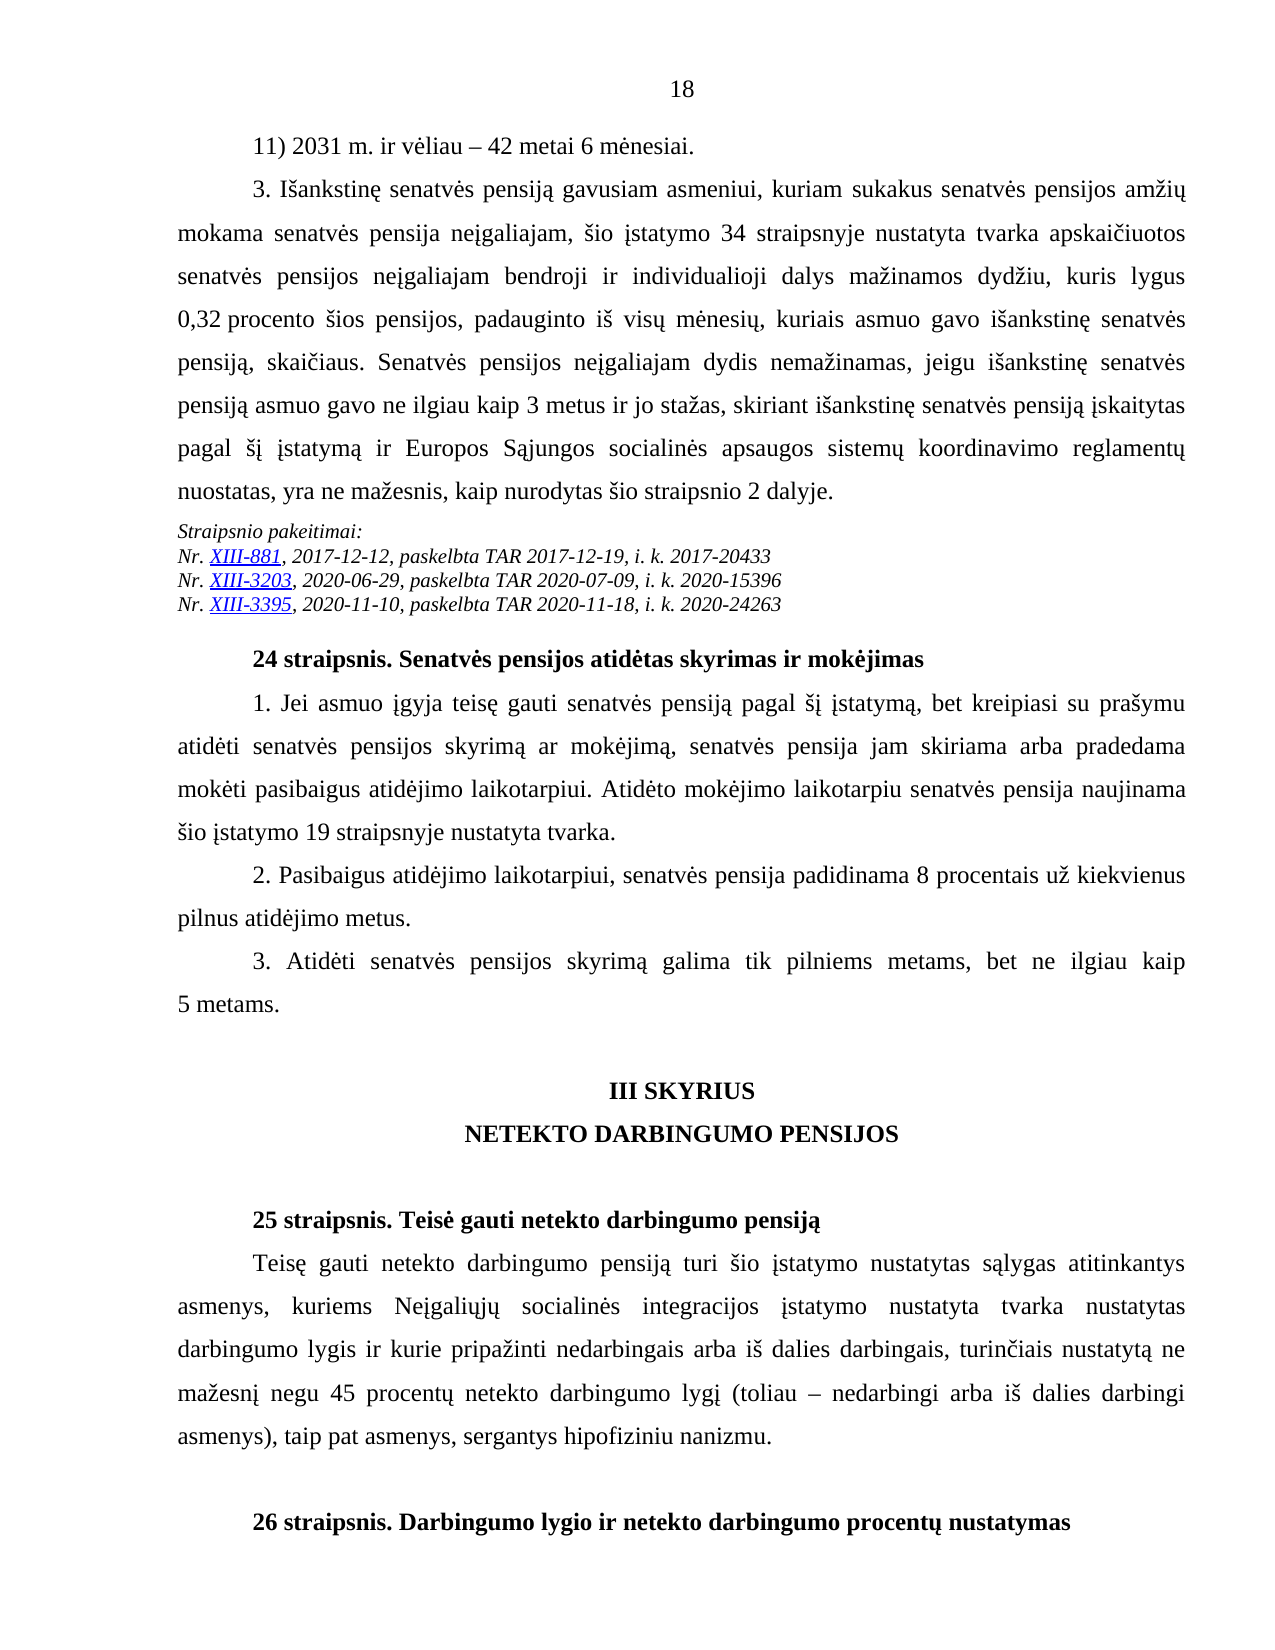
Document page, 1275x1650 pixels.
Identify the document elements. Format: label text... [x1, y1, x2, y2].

text 3. Atidėti senatvės pensijos skyrimą galima tik pilniems metams, bet ne ilgiau kaip 5 metams. [177, 946, 1186, 1018]
text 3. Išankstinę senatvės pensiją gavusiam asmeniui, kuriam sukakus senatvės pensijos amžių mokama senatvės pensija neįgaliajam, šio įstatymo 34 straipsnyje nustatyta tvarka apskaičiuotos senatvės pensijos neįgaliajam bendroji ir individualioji dalys mažinamos dydžiu, kuris lygus 0,32 procento šios pensijos, padauginto iš visų mėnesių, kuriais asmuo gavo išankstinę senatvės pensiją, skaičiaus. Senatvės pensijos neįgaliajam dydis nemažinamas, jeigu išankstinę senatvės pensiją asmuo gavo ne ilgiau kaip 3 metus ir jo stažas, skiriant išankstinę senatvės pensiją įskaitytas pagal šį įstatymą ir Europos Sąjungos socialinės apsaugos sistemų koordinavimo reglamentų nuostatas, yra ne mažesnis, kaip nurodytas šio straipsnio 2 dalyje. [177, 174, 1186, 505]
text Nr. XIII-881, 2017-12-12, paskelbta TAR 2017-12-19, i. k. 2017-20433 [177, 543, 1186, 568]
text 26 straipsnis. Darbingumo lygio ir netekto darbingumo procentų nustatymas [177, 1507, 1186, 1536]
text netekto darbingumo pensijos [177, 1119, 1186, 1148]
text 2. Pasibaigus atidėjimo laikotarpiui, senatvės pensija padidinama 8 procentais už kiekvienus pilnus atidėjimo metus. [177, 860, 1186, 932]
text 1. Jei asmuo įgyja teisę gauti senatvės pensiją pagal šį įstatymą, bet kreipiasi su prašymu atidėti senatvės pensijos skyrimą ar mokėjimą, senatvės pensija jam skiriama arba pradedama mokėti pasibaigus atidėjimo laikotarpiui. Atidėto mokėjimo laikotarpiu senatvės pensija naujinama šio įstatymo 19 straipsnyje nustatyta tvarka. [177, 688, 1186, 846]
text Nr. XIII-3395, 2020-11-10, paskelbta TAR 2020-11-18, i. k. 2020-24263 [177, 592, 1186, 616]
text III SKYRIUS [177, 1076, 1186, 1104]
text Nr. XIII-3203, 2020-06-29, paskelbta TAR 2020-07-09, i. k. 2020-15396 [177, 568, 1186, 592]
text 25 straipsnis. Teisė gauti netekto darbingumo pensiją [177, 1205, 1186, 1234]
text Straipsnio pakeitimai: [177, 519, 1186, 543]
text 11) 2031 m. ir vėliau – 42 metai 6 mėnesiai. [177, 131, 1186, 160]
text 24 straipsnis. Senatvės pensijos atidėtas skyrimas ir mokėjimas [177, 644, 1186, 673]
text Teisę gauti netekto darbingumo pensiją turi šio įstatymo nustatytas sąlygas atitinkantys asmenys, kuriems Neįgaliųjų socialinės integracijos įstatymo nustatyta tvarka nustatytas darbingumo lygis ir kurie pripažinti nedarbingais arba iš dalies darbingais, turinčiais nustatytą ne mažesnį negu 45 procentų netekto darbingumo lygį (toliau – nedarbingi arba iš dalies darbingi asmenys), taip pat asmenys, sergantys hipofiziniu nanizmu. [177, 1248, 1186, 1449]
